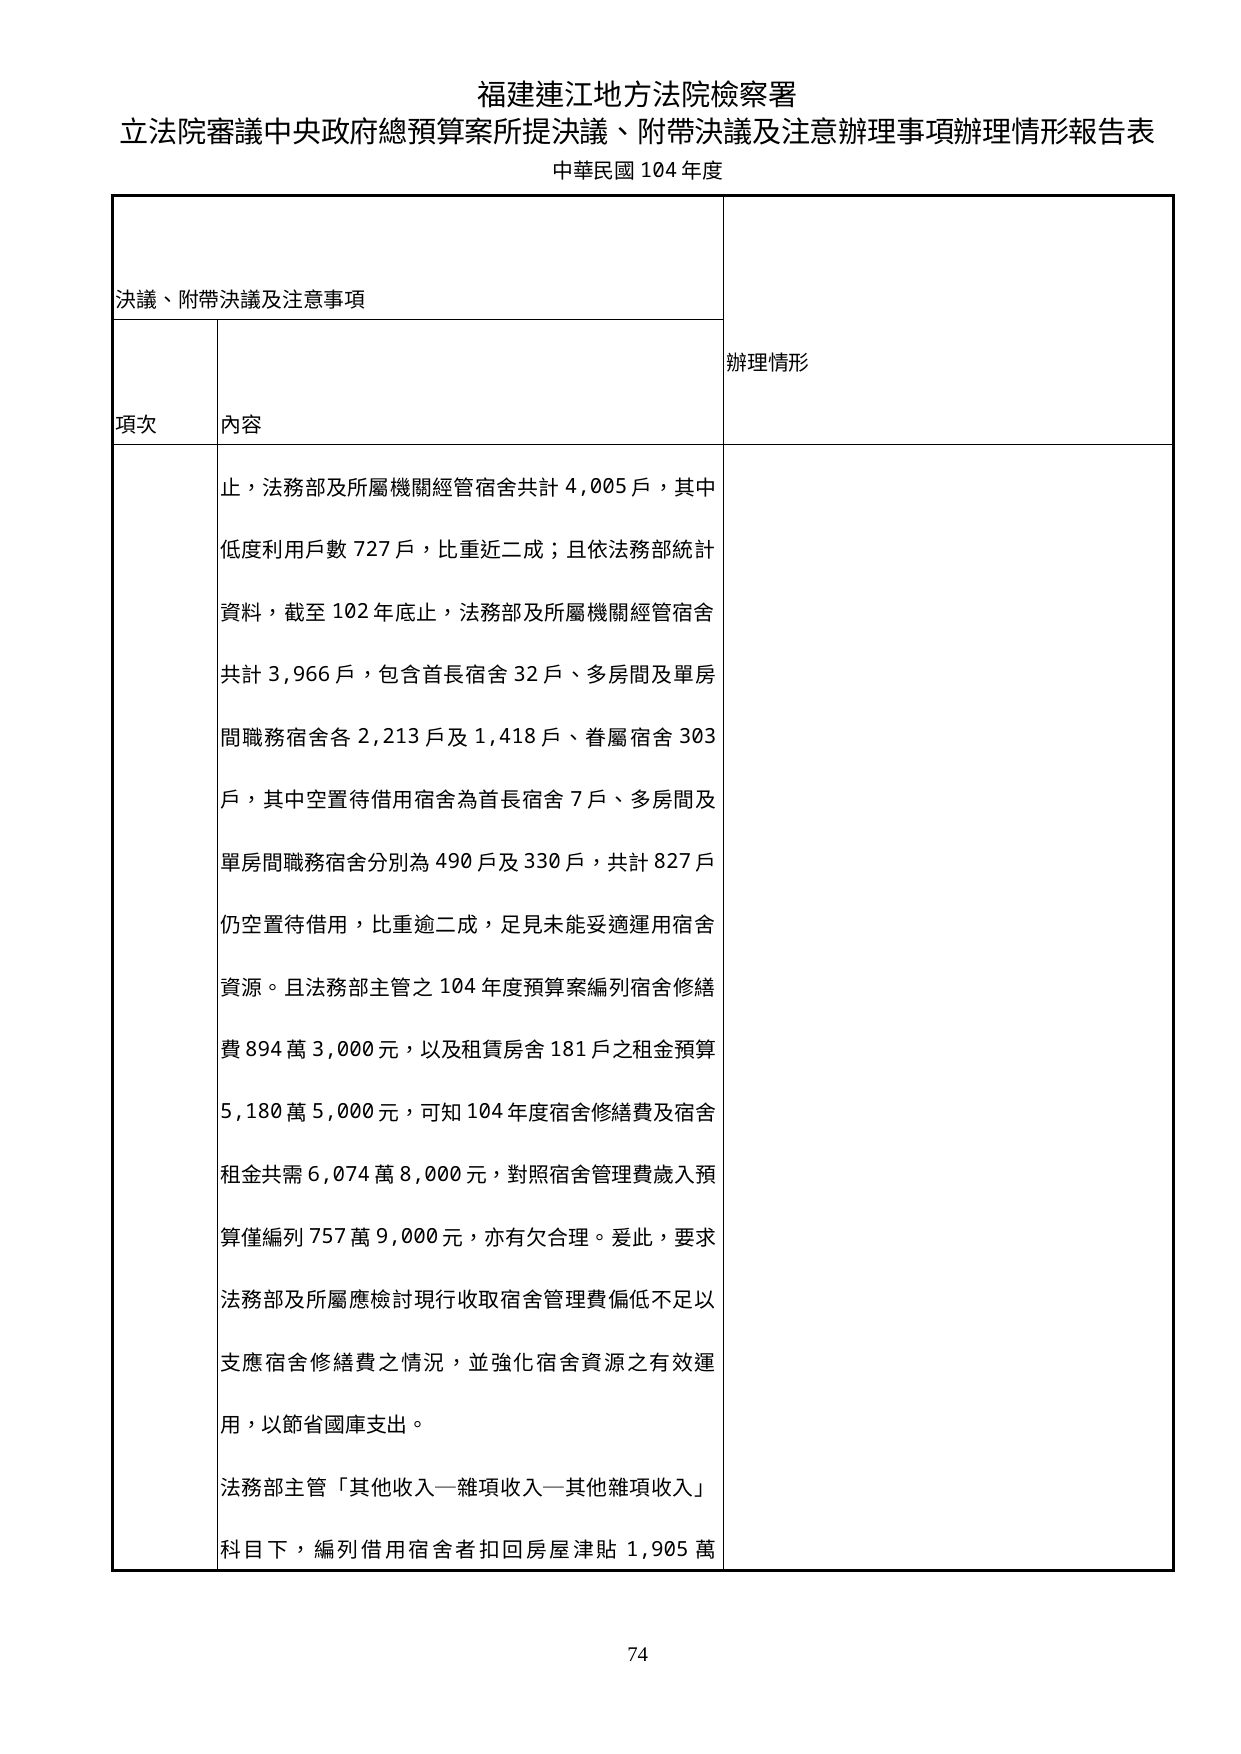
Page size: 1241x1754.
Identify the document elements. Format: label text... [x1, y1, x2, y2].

table_cell 項次 [114, 320, 217, 444]
table_header 辦理情形 [724, 197, 1172, 444]
table_cell 第二項 第三項 第四項 第五項 第六項 第七項 第八項 第九項 第十項 第十一項 第十二項 第十三項 第十四項 第十五項 第十六項 第十七項 第十八項 第八項 第三項 第五項 第十七項 第二十四項 第一項 第二項 第三項 第四項 第一項 第二項 第三項 [114, 445, 217, 1569]
table_header 決議、附帶決議及注意事項 [114, 197, 723, 319]
table_cell [724, 445, 1172, 1569]
table_cell 104年度中央政府總預算案針對各機關及所屬統刪項目如下： 1.油料：統刪30%；另隨同減列交通部辦理離島載客船舶油價補貼0.07億元、公路總局辦理公共運輸油價補貼1.05億元。 2.大陸地區旅費：統刪10%。 3.委辦費：除人事行政總處、公務人力發展中心、中央選舉委員會及所屬、公務人員保障暨培訓委員會、警政署及所屬、外交部主管、教育部主管、法務部主管、勞工保險局、職業安全衛生署危險性機械及設備檢查與管理、動植物防疫檢疫局及所屬屠宰衛生檢查、畜禽藥物殘留檢測及檢疫偵測犬業務、衛生福利部落實長照十年計畫、推動長照服務體系及長照服務網業務相關預算、健全緊急醫療照護網絡、健全醫療衛生體系、醫事人力培育與訓練、推動身心障礙醫療復建網絡、社會救助業務、保護服務業務、規劃建立社會工作專業、推動性別暴力防治相關預算、食品藥物管理署科技發展工作及食品藥物管理業務相關預算、社會及家庭署辦理推展身心障礙者福利服務相關預算、文化部主管不刪；智慧財產局、工業局工業技術升級輔導計畫、標準檢驗局及所屬辦理國家度量衡標準實驗室整體運作與發展及民生化學計量標準計畫統刪1%外，其餘統刪10%，其中大陸委員會、考試院、營建署及所屬、消防署及所屬、入出國及移民署、建築研究所、國防部所屬、財政部、國庫署、交通部、中央氣象局、觀光局及所屬、運輸研究所、農業委員會、茶業改良場、疾病管制署、中央健康保險署、社會及家庭署、新竹科學工業園區管理局及所屬、中部科學工業園區管理局及所屬、保險局改以其他項目刪減替代，科目自行調整。 4.一般事務費：除中央研究院、人事行政總處及所屬、國立故宮博物院、中央選舉委員會及所屬、立法院主管、公務人員保障暨培訓委員會、國家文官學院及所屬、監察院、警政署及所屬、外交部主管、體育署、法務部主管、智慧財產局、工業局工業技術升級輔導計畫、勞工保險局、衛生福利部落實長照十年計畫、推動長照服務體系及長照服務網業務相關預算、健全緊急醫療照護網絡、健全醫療衛生體系、醫事人力培育與訓練、推動身心障礙醫療復建網絡、社會救助業務、保護服務業務、規劃建立社會工作專業、推動性別暴力防治相關預算、食品藥物管理署科技發展工作及食品藥物管理業務相關預算、中央健康保險署、社會及家庭署辦理推展身心障礙者福利服務相關預算、國軍退除役官兵輔導委員會聘用照顧服務員及護理人員相關預算不刪外，其餘統刪5%，其中總統府、國家發展委員會、國家通訊傳播委員會、公務人員退休撫卹基金監理委員會、營建署及所屬、消防署及所屬、空中勤務總隊、國防部所屬、賦稅署、臺北國稅局、高雄國稅局、北區國稅局及所屬、中區國稅局及所屬、南區國稅局及所屬、關務署及所屬、財政資訊中心、教育部、國家圖書館、國立公共資訊圖書館、國立教育廣播電臺、國立海洋科技博物館、中小企業處、交通部、民用航空局、中央氣象局、觀光局及所屬、運輸研究所、原子能委員會、放射性物料管理局、核能研究所、水土保持局、農業試驗所、林業試驗所、種苗改良繁殖場、桃園區農業改良場、花蓮區農業改良場、衛生福利部、社會及家庭署、環境檢驗所、環境保護人員訓練所、海岸巡防署主管、新竹科學工業園區管理局及所屬、證券期貨局改以其他項目刪減替代，科目自行調整。 5.軍事裝備設施、房屋建築、車輛及辦公器具、設施及機械設備養護費：除人事行政總處及所屬、國立故宮博物院、中央選舉委員會及所屬、立法院主管、公務人員保障暨培訓委員會、國家文官學院及所屬、監察院、警政署及所屬、中央警察大學設施及機械設備養護費、外交部駐外機構業務計畫、體育署、法務部主管、衛生福利部落實長照十年計畫、推動長照服務體系及長照服務網業務相關預算、保護服務業務相關預算、食品藥物管理署科技發展工作及食品藥物管理業務相關預算、海洋巡防總局艦艇歲修及機械儀器養護費不刪外，其餘統刪5%，其中國家安全會議、國史館臺灣文獻館、中央研究院、行政院、主計總處、國家發展委員會、考試院、公務人員退休撫卹基金監理委員會、內政部、營建署及所屬、消防署及所屬、入出國及移民署、國防部所屬、財政部、國庫署、賦稅署、臺北國稅局、高雄國稅局、北區國稅局及所屬、中區國稅局及所屬、南區國稅局及所屬、關務署及所屬、財政資訊中心、國家圖書館、國立公共資訊圖書館、國立教育廣播電臺、國立海洋科技博物館、交通部、民用航空局、中央氣象局、觀光局及所屬、運輸研究所、公路總局及所屬、原子能委員會、放射性物料管理局、農業委員會、水土保持局、林業試驗所、特有生物研究保育中心、漁業署及所屬、衛生福利部、疾病管制署、中央健康保險署、環境保護署、環境檢驗所、環境保護人員訓練所、海岸巡防署主管、新竹科學工業園區管理局及所屬改以其他項目刪減替代，科目自行調整。 6.國內旅費：除中央研究院、人事行政總處及所屬、國立故宮博物院、中央選舉委員會及所屬、公務人員保障暨培訓委員會、國家文官學院及所屬、監察院主管、警政署及所屬、體育署、法務部主管、工業局工業技術升級輔導計畫、衛生福利部落實長照十年計畫、推動長照服務體系及長照服務網業務相關預算、健全緊急醫療照護網絡、健全醫療衛生體系、醫事人力培育與訓練、推動身心障礙醫療復建網絡、社會救助業務、保護服務業務、規劃建立社會工作專業相關預算、食品藥物管理署科技發展工作及食品藥物管理業務相關預算、社會及家庭署辦理推展身心障礙者福利服務相關預算不刪外，其餘統刪5%，其中國史館臺灣文獻館、主計總處、國家發展委員會、考試院、內政部、營建署及所屬、消防署及所屬、役政署、入出國及移民署、空中勤務總隊、國防部所屬、賦稅署、臺北國稅局、高雄國稅局、北區國稅局及所屬、中區國稅局及所屬、南區國稅局及所屬、關務署及所屬、財政資訊中心、國家圖書館、國立公共資訊圖書館、國立教育廣播電臺、國立海洋科技博物館、交通部、中央氣象局、觀光局及所屬、運輸研究所、公路總局及所屬、原子能委員會、放射性物料管理局、農業委員會、水土保持局、衛生福利部、疾病管制署、社會及家庭署、環境保護署、環境檢驗所、環境保護人員訓練所、新竹科學工業園區管理局及所屬、檢查局、臺灣省政府改以其他項目刪減替代，科目自行調整。 7.國外旅費：除中央研究院、人事行政總處及所屬、國立故宮博物院、中央選舉委員會及所屬、立法院主管委員國會交流事務費、公務人員保障暨培訓委員會、國家文官學院及所屬、監察院、警政署及所屬、中央警察大學、外交部主管、體育署、法務部主管、衛生福利部落實長照十年計畫、推動長照服務體系及長照服務網業務相關預算、推動身心障礙醫療復建網絡、保護服務業務相關預算、食品藥物管理署科技發展工作及食品藥物管理業務相關預算、社會及家庭署辦理推展身心障礙者福利服務相關預算、文化部主管不刪外，其餘統刪5%，其中行政院、主計總處、國家發展委員會、檔案管理局、飛航安全調查委員會、客家委員會及所屬、考試院、銓敘部、公務人員退休撫卹基金監理委員會、公務人員退休撫卹基金管理委員會、審計部、內政部、營建署及所屬、消防署及所屬、役政署、入出國及移民署、建築研究所、空中勤務總隊、國防部所屬、財政部、國庫署、賦稅署、臺北國稅局、高雄國稅局、北區國稅局及所屬、中區國稅局及所屬、南區國稅局及所屬、財政資訊中心、教育部、國民及學前教育署、青年發展署、國家圖書館、國立公共資訊圖書館、國立教育廣播電臺、國家教育研究院、國立海洋科技博物館、工業局、標準檢驗局及所屬、智慧財產局、水利署及所屬、中央地質調查所、交通部、民用航空局、中央氣象局、觀光局及所屬、運輸研究所、公路總局及所屬、勞工保險局、勞動力發展署及所屬、職業安全衛生署、勞動及職業安全衛生研究所、僑務委員會、原子能委員會、輻射偵測中心、放射性物料管理局、核能研究所、農業委員會、林務局、水土保持局、農業試驗所、林業試驗所、水產試驗所、畜產試驗所、家畜衛生試驗所、特有生物研究保育中心、種苗改良繁殖場、高雄區農業改良場、漁業署及所屬、動植物防疫檢疫局及所屬、農糧署及所屬、衛生福利部、疾病管制署、中央健康保險署、社會及家庭署、環境檢驗所、環境保護人員訓練所、新竹科學工業園區管理局及所屬、中部科學工業園區管理局及所屬、南部科學工業園區管理局及所屬、檢查局、臺灣省政府、臺灣省諮議會、福建省政府改以其他項目刪減替代，科目自行調整。 8.出國教育訓練費：除中央研究院、人事行政總處及所屬、中央選舉委員會及所屬、公務人員保障暨培訓委員會、國家文官學院及所屬、警政署及所屬、外交部駐外機構業務計畫、法務部主管、食品藥物管理署科技發展工作及食品藥物管理業務相關預算、文化部主管不刪外，其餘統刪5%，其中主計總處、國家發展委員會、公平交易委員會、飛航安全調查委員會、消防署及所屬、空中勤務總隊、國防部所屬、財政部、關務署及所屬、交通部、中央氣象局、原子能委員會、核能研究所、農業委員會、農業試驗所、水產試驗所、畜產試驗所、家畜衛生試驗所、特有生物研究保育中心、種苗改良繁殖場、臺中區農業改良場、臺南區農業改良場、高雄區農業改良場、花蓮區農業改良場、衛生福利部、疾病管制署、環境保護署、檢查局改以其他項目刪減替代，科目自行調整。 9.設備及投資：除資產作價投資、中央研究院、人事行政總處及所屬、中央選舉委員會及所屬、立法院主管、公務人員保障暨培訓委員會基本行政維持、國家文官學院及所屬、監察院、審計部、警政署及所屬、中央警察大學房屋建築及設備費、外交部駐外機構業務計畫、購置駐外機構館舍計畫與汰換駐外機構公務車預算、法務部主管、勞工保險局、動植物防疫檢疫局高雄分局檢疫行政大樓興建工程、衛生福利部健全緊急醫療照護網絡、健全醫療衛生體系、醫事人力培育與訓練、社會救助業務、保護服務業務相關預算、食品藥物管理署科技發展工作及食品藥物管理業務相關預算、中央健康保險署、社會及家庭署辦理推展身心障礙者福利服務相關預算、海岸巡防署臺北港海巡基地、海洋巡防總局艦艇大修經費及強化海巡編裝發展方案不刪；科技部增撥國家科學技術發展基金統刪1%；文化部主管統刪3%；國立故宮博物院故宮南部院區籌建計畫統刪4%；教育部主管統刪7%外，其餘統刪8%，其中司法院、最高法院、最高行政法院、臺北高等行政法院、臺中高等行政法院、高雄高等行政法院、公務員懲戒委員會、法官學院、智慧財產法院、臺灣高等法院、臺灣高等法院臺中分院、臺灣高等法院臺南分院、臺灣高等法院高雄分院、臺灣高等法院花蓮分院、臺灣臺北地方法院、臺灣士林地方法院、臺灣新北地方法院、臺灣桃園地方法院、臺灣新竹地方法院、臺灣苗栗地方法院、臺灣臺中地方法院、臺灣南投地方法院、臺灣雲林地方法院、臺灣嘉義地方法院、臺灣高雄地方法院、臺灣屏東地方法院、臺灣臺東地方法院、臺灣花蓮地方法院、臺灣宜蘭地方法院、臺灣基隆地方法院、臺灣澎湖地方法院、臺灣高雄少年及家事法院、福建高等法院金門分院、福建金門地方法院、福建連江地方法院、考試院、公務人員退休撫卹基金監理委員會、內政部、役政署、國防部、財政部、賦稅署、臺北國稅局、高雄國稅局、北區國稅局及所屬、中區國稅局及所屬、南區國稅局及所屬、國有財產署及所屬、教育部、國民及學前教育署、國家圖書館、國立公共資訊圖書館、國立教育廣播電臺、國立海洋科技博物館、中央氣象局、觀光局及所屬、運輸研究所、公路總局及所屬、蒙藏委員會、農業委員會、家畜衛生試驗所、環境保護署、環境保護人員訓練所、海洋巡防總局、海岸巡防總局及所屬、金融監督管理委員會、銀行局、證券期貨局改以其他項目刪減替代，科目自行調整。 10.對國內團體之捐助與政府機關間之補助：除法律義務支出、中央研究院、警政署及所屬、外交部、教育部主管、法務部主管、勞工保險局、漁業署捐助各級漁會辦理臺灣地區各漁業通訊電臺營運輔導、衛生福利部捐助財團法人國家衛生研究院發展計畫、落實長照十年計畫、推動長照服務體系及長照服務網業務相關預算、社會救助業務、保護服務業務、健全緊急醫療照護網絡、健全醫療衛生體系、醫事人力培育與訓練、食品藥物管理署科技發展工作及食品藥物管理業務相關預算、中央健康保險署、社會及家庭署辦理長期照顧十年計畫及建置長期照顧服務體系暨推展身心障礙者福利服務相關預算、文化部主管、科技部對國家災害防救科技中心、財團法人國家實驗研究院與國家同步輻射研究中心之捐助不刪；經濟部科技預算、智慧財產局、工業局工業技術升級輔導計畫統刪1%外，其餘統刪5%，其中客家委員會及所屬、內政部、營建署及所屬、國防部所屬、交通部、觀光局及所屬、公路總局及所屬、核能研究所、桃園區農業改良場、動植物防疫檢疫局及所屬、環境保護署、新竹科學工業園區管理局及所屬改以其他項目刪減替代，科目自行調整。 11.對地方政府之補助：除法律義務支出、一般性補助款、教育部主管、法務部主管、衛生福利部落實長照十年計畫、推動長照服務體系及長照服務網業務相關預算、社會救助業務、健全緊急醫療照護網絡、食品藥物管理署科技發展工作及食品藥物管理業務相關預算、中央健康保險署、社會及家庭署辦理長期照顧十年計畫及建置長期照顧服務體系暨推展身心障礙者福利服務相關預算、文化部主管不刪外，其餘統刪5%，其中役政署、觀光局及所屬、動植物防疫檢疫局及所屬、衛生福利部改以其他項目刪減替代，科目自行調整。 12.人事費：除退休退職給付、人事行政總處退休公教人員年終慰問金調整準備、國立故宮博物院、中央選舉委員會及所屬、立法院主管（不含委員問政油料補助費）、公務人員保障暨培訓委員會、國家文官學院及所屬、監察院主管、警政署及所屬、外交部主管、體育署、法務部主管不刪；立法院主管委員問政油料補助費統刪30%外，其餘統刪1%，其中中央研究院、主計總處、公務人力發展中心、地方行政研習中心、檔案管理局、飛航安全調查委員會、公共工程委員會、司法院、最高法院、最高行政法院、臺北高等行政法院、臺中高等行政法院、高雄高等行政法院、公務員懲戒委員會、法官學院、智慧財產法院、臺灣高等法院、臺灣高等法院臺中分院、臺灣高等法院臺南分院、臺灣高等法院高雄分院、臺灣高等法院花蓮分院、臺灣臺北地方法院、臺灣士林地方法院、臺灣新北地方法院、臺灣桃園地方法院、臺灣新竹地方法院、臺灣苗栗地方法院、臺灣臺中地方法院、臺灣南投地方法院、臺灣彰化地方法院、臺灣雲林地方法院、臺灣嘉義地方法院、臺灣臺南地方法院、臺灣高雄地方法院、臺灣屏東地方法院、臺灣臺東地方法院、臺灣花蓮地方法院、臺灣宜蘭地方法院、臺灣基隆地方法院、臺灣澎湖地方法院、臺灣高雄少年及家事法院、福建高等法院金門分院、福建金門地方法院、福建連江地方法院、考試院、考選部、消防署及所屬、役政署、入出國及移民署、建築研究所、空中勤務總隊、國防部所屬、國庫署、臺北國稅局、高雄國稅局、北區國稅局及所屬、中區國稅局及所屬、南區國稅局及所屬、國有財產署及所屬、國家圖書館、國立公共資訊圖書館、國立教育廣播電臺、國立海洋科技博物館、水利署及所屬、中央地質調查所、交通部、民用航空局、中央氣象局、觀光局及所屬、運輸研究所、公路總局及所屬、勞動及職業安全衛生研究所、林務局、水土保持局、畜產試驗所、家畜衛生試驗所、茶業改良場、種苗改良繁殖場、桃園區農業改良場、臺南區農業改良場、環境保護署、環境檢驗所、環境保護人員訓練所、海岸巡防署主管、證券期貨局改以其他項目刪減替代，科目自行調整。 13.國庫署「國債付息」減列2 億元。 近來國際原油價格持續重挫，國內汽、柴油價格亦不斷下跌；日前中油再度宣布自2015年1月12日起調降各式汽、柴油價格，其中95無鉛調降為每公升24.6元，較編製104年度中央政府總預算案時按每公升35.1元編列，已有大幅差距；爰予減列104年度中央政府各機關油料費30%；另年度預算執行中，若遇油價大幅波動，則在油料用量之共同標準範圍內，各機關應依以下原則辦理，主計總處並應追蹤控管執行情形： 1.油價下跌時，按實際油價覈實列支，結餘部分並不得移為他用。 2.油價大幅上漲，致所須經費不足時，得以各機關第一預備金支應；若嚴重不敷，得申請動支第二預備金。 針對104年度中央政府總預算中有關「自由經濟示範區」相關預算共計編列75億9,945萬5,000元，包括：國家發展委員會編列1,670萬元、經濟部智慧財產局編列20萬元、行政院農業委員會編列3億8,573萬元、衛生福利部編列1億4,600萬元、經濟特別收入基金1,000萬元、桃園國際機場股份有限公司6,400萬元、臺灣港務股份有限公司34億3,715萬1,000元、航港建設基金35億3,477萬4,000元、農業特別收入基金490萬元。 經查，「自由經濟示範區規劃方案」於102年8月啟動第1階段推動計畫，自貿港區為自由經濟示範區第1階段之核心，惟推動效益卻未如預期，無法彌補我國港埠整體進出口貨物流失量，且入駐港區事業數及進用員工人數未見成長，此外，再以我國自由貿易港區歷年來入駐港區事業家數及進用員工人數觀之，推行自由貿易示範區計畫後，入駐港區事業數及進用員工人數亦未見明顯成長；另示範區104年度關鍵績效指標考核面向不足，且跨機關間衡量標準不一，有欠妥適。 另，有鑑於「自由經濟示範區規劃方案」尚未三讀通過，各部會即逕自編列該預算執行計畫，實有未當。事實上，就政府不斷宣傳國際的案例：韓國仁川自經區言之，現已證明也將面臨推動困難之困境，事實上，由於外國人移住率過低、招商不易、無法吸引國外資金流入，以及對本國企業限制過多等因素，近年來韓國各界對仁川自經區的發展狀況，出現了諸多的批判。而面對中國上海自貿區實施一年來發現，其光環不但嚴重消退，實施成效更是完全不如預期，但台灣卻為了企圖與中國對接，不斷以此推銷台灣自經區的設立優勢，用錯誤的觀念及手段，實難以帶動台灣經濟升級，更無法為台灣悶經濟注入新的成長動力，且因示範區特別條例尚未審議通過。準此，除交通部自由港區等海空港建設、國家發展委員會、經濟部、衛生福利部及行政院農業委員會等既有不涉及落實自由經濟示範區特別條例相關預算得編列執行外，其餘不得編列。 鑑於多數財團法人收入來源主要依賴政府之補助與委辦收入，或以行使公權力特定政策任務為設置目的，且各該薪資待遇均已相當優渥。因此，相關福利經費之支用更應撙節，避免造成外界觀感不佳，或有浪費政府資源之嫌。爰自104年度起，各財團法人除應比照公務人員取消交通補助費外，亦不得再發放高層主管之房屋津貼。 根據審計部102年度中央政府總決算審核報告指出，政府捐助之財團法人總計152個，基金總額高達2,423億8,298萬餘元。然諸多財團法人財源自籌能力不足，高度仰賴政府財源挹注；依決算審核結果，152個財團法人102年度營收來自政府捐補助（不含捐助基金）或委辦之金額高達近470億元，超過年度整體收入之50%。其中有60家政府捐補助及委辦經費占其年度收入比例逾50%，當中有42家超過70%，逾90%者亦不在少數。 事實上，許多財團法人或已達成設置任務，或因時空環境變遷致設立目的已不復存在，或功能重疊，或已不具實質效益……，本院審查102年度中央政府總預算案時決議：「……要求各該主管機關於6個月內針對所捐助財團法人之設置目的、工作計畫、經費運用、財務狀況、營運績效等，以及任務已達成、設立目的已不復存在或已無營運實益等之財團法人，應向立法院提出評估報告及退場計畫。」，惟迄今僅見公設財團法人不斷設置，卻未見有退場或整併者；長此以往，不僅浪費行政資源，更將形成政府財政負擔。 爰此，104年度中央政府各機關（含營業及非營業基金）應就所主管財團法人設置任務已達成、或設立目的已不復存在、或已無營運實益、或績效不彰、或性質或業務相近者，提出具體之退場或整併計畫及時程，並向立法院各該委員會報告。 公教人員保險法中訂有「眷屬喪葬津貼（最高3個月薪俸額）」，而全國軍公教員工待遇支給要點中，亦列有眷屬死亡之「喪葬補助（最高5個月薪俸額）」之生活津貼，惟該「生活津貼」之規定，並未有法源依據。 公教人員保險既已有眷屬喪葬給付，實已不須再另行由政府預算編列所謂「喪葬補助」，且補助標準還過於保險給付。其他社會保險，如「勞工保險」，亦係將眷屬死亡之喪葬津貼列入保險給付項目，而未有其他政府補助。基於該「喪葬補助」生活津貼係無償性之補助，與保險給付係立基於「保費」之交付而生之補償不同，不應以「月俸」作為補助標準，況月俸愈高者，反而獲得政府愈多之補助，亦有違常理；現行軍公教人員喪葬補助以事實發生當月之薪俸額做為補助基準尚有斟酌空間，建請行政院於6個月內檢討研議其合理性。 根據行政院主計總處訂定之「用途別預算科目分類定義及計列標準表」第一點規定「各機關應詳實按照所管費用性質，就用途別預算科目定義範圍，確定各項費用應歸屬之科目」。惟查部分機關或對定義範圍未盡清楚，或有明知卻仍未照規定歸類之蓄意，例如，明知須列為委辦費，卻以委辦費每年均會被立法院統刪為由，將相關經費改列為「一般事務費」；或明知實際用途為補助，須於預算書中表列，並於機關網站上揭露，卻以「分攤」經費為由改列為「一般事務費」，逃避監督。爰要求行政院應通令各機關單位確實依照所訂標準編製預算，主計單位並應盡預算編審之責，確實審核；日後經查出有未依規定編製預算者，機關單位首長、相關人員應予懲處。 由於各界對於政府部門帶頭使用派遣人力多所撻伐，行政院於99年即鼓勵行政部門辦理勞務採購時，應優先評估以勞務承攬方式辦理；但從行政院各部會及所屬進用之承攬人力的工作內容觀之，多數工作要派機構仍須直接行使指揮監督權，而各部會卻為配合行政院降低派遣勞工人數之要求，特意忽略派遣與承攬之差別，導致派遣人力人數雖然降低，但勞務承攬卻不斷增加之怪象。 經查，依民法規定：承攬謂當事人約定，一方為他方完成一定之工作，他方俟工作完成，給付報酬之契約，在承攬業者依承攬契約而指派所屬勞工（擔任履行輔助人）至定作人處提供勞務之場合；勞動承攬外觀上似乎與勞動派遣相近，但二者間主要差異在於：承攬業者並未將指揮監督權讓與定作人，而勞動派遣部分，要派機構則可直接指揮監督使用派遣勞工。 勞動部為勞政最高主管機關，未明確定義派遣及承攬造成各界多有誤解，已屬失職；而行政院對勞務承攬不斷增加之怪象，非但視而不見，且昧於事實，放任各部會將應運用勞動派遣人力之事項，任意以勞動勞務承攬為之，尤屬不該。 爰要求行政院應： 1.責成勞動部明確定義勞動派遣與勞務承攬，並提出相關檢討報告及改善計畫與具體實施期程。 2.責成勞動部會同人事行政總處，訂定「行政院運用勞動派遣及勞務承攬之應行注意事項」。 3.於104年度起逐步要求各部會通盤檢討勞務採購時勞動派遣及勞務承攬人力運用之需求。 4.依勞動部之定義，於105年度起中央政府總預算書內明列勞動派遣及勞務承攬人力實際運用情況。 依據職業安全衛生法第6條第1項第14款明文規定，雇主應針對防止為採取充足通風、採光、照明、保溫或防濕等引起之危害，提供勞工必要的安全衛生設備及措施。同法第26條亦規定，事業單位以其事業之全部或一部分交付承攬時，應於事先告知該承攬人有關事業工作環境、危害因素既本法及有關安全衛生規定應採取之措施。 查承攬立法院院區清潔廠商第一社會福利基金會卻只提供員工短袖制服，即便寒流低溫特報，員工在戶外低氣溫環境工作只能自行添加薄長袖衣物於短袖衣服內，與其他在院區內行走身著保暖外套其他人員相較保暖性不足。顯然，立法院與基金會要求員工於低氣溫戶外工作，基金會未提供任何禦寒保護措施，立法院也未善盡告知督促之責任。 次查政府採購網統計資訊，第一社會福利基金會亦承攬多家公家機關清潔勞務採購案，包含監察院、科技部、高速公路局北區工程處、衛生福利部國民健康署等等中央政府機關單位。 為避免基層勞工因工作遭逢職業傷病，政府機關應依職業安全衛生法，善盡事業單位督促承攬商符合相關法令之責任，爰要求各政府機關應優先督促清潔勞務承攬商針對戶外工作之員工提供防風保暖之制服。 行政院消費者保護委員會自101年被前行政院長江宜樺降級為行政院消費者保護處後，功能不彰，未能確實保護消費者，在歷次食安風暴中，也未能發揮領頭羊角色保護消費者權益、提出團體訴訟，顯見當初行政院組改決策之不當。尤其現行產業類別多元、消費項目與爭議更是日新月異，消費者保護法裡的定型化契約範本早已不符時代所需，許多民眾根本不知道消費者保護法能申訴及調解消費爭議，遠不如媒體的爆料專線。爰要求行政院應強化消費者保護處職能，並與食安辦公室定期溝通協調，定期就特定產品稽查，以維護消費者權益。 行政院各部會每年皆編列龐大數額之捐、補助費，有的部會之捐、補助費幾乎占其整體預算九成。其中有為數不少的捐、補助費，係對團體及私人補助，惟如此龐大金額之預算，許多部會及所屬卻未於官方網站設有專區，致民眾及團體無法簡便查詢到所需之申請捐、補助費規定，而經常錯失申請時機，甚或因不知有相關捐、補助費，致使本身權益受損。為便利人民共享及公平利用政府資訊，保障民眾知的權利，爰要求行政院及所屬應要求各部會應將「申請捐、補助費用之相關辦法」列入網頁「政府資訊公開」專區內，以利民眾查閱。 行政院於93年為建立公報制度，統一刊載行政院及所屬各機關涉及人民權益之法令等重要事項，以達政府資訊主動公開及保障人民權益之目的，特發行「行政院公報」，並建置「行政院公報資訊網」。惟查該網站部分法規命令、行政規則等修正發布之資訊，並未檢附條文總說明及對照表，人民難以得知政府機關修正之理由與必要性。爰要求行政院公報未來刊載法規，應一併檢附條文總說明及對照表，以便利人民共享及公平利用政府資訊，保障人民知的權利，增進人民對公共事務之瞭解、信賴及監督，並促進民主參與。 為避免濫用政府預算播送形象廣告違反行政中立原則並影響選舉公平，總統副總統任期屆滿前一年內，政府政令宣導廣告應限於社會治安維護、交通秩序疏導、災害防救、傳染病防治、環境保護、節約能源或新法令及政策實施等之宣導廣告，不得播送其他政治性宣導廣告。鑑於原住民族及離島等地區因地理環境特殊，受限於交通不便，醫療資源及健康照護服務相較台灣本島，普遍有不充足與不完善之情形。為使該等地區民眾獲得平等之完善醫療與照顧，104年度中央政府總預算案中有關「原住民族及離島地區醫療、照護、保健相關服務所需及資源建置之相關預算」，請行政院責成主計總處及相關機關覈實配賦額度。 有鑑於臺大醫院兒童醫院已於103年8月1日正式開幕，肩負國家社會大眾之深刻期望，基於兒童是國家未來的重要棟樑，其健康代表著國家未來的競爭力，惟面對少子化問題日益嚴重的台灣，兒童健康問題卻仍未受到政府高度重視。基此，為落實臺大醫院兒童醫院提供國家級兒童醫療服務、研究及教學之任務，特建請教育部與衛生福利部自104年度起，應於業務計畫中，匡列預算納入兒童醫學相關研究主題（例如：一般兒科教學研究、兒童急診教學研究、兒童不當對待（虐待）教學研究、兒童健康褔祉指標教學研究、兒童社區醫學教學研究、青少年醫學教學研究……等等相關研究），並提撥一定比例預算、專款專用做為兒童醫院之臨床教學研究用途，以培養我國兒童醫療與保健人才、照顧轉診難症兒童，及增進我國兒童健康及福祉，並提高我國兒童醫療照顧水準，落實臺大醫院兒童醫院捍衛國家兒童健康之使命。 中華民國104年度中央政府總預算案，有關公務部分各單位預算之審查，歲入、歲出之各款、項、目涉及附屬單位預算營業及非營業部分（如營業盈餘或作業賸餘繳庫等項目），審查報告本應予「暫照列，俟附屬單位預算審議確定，再行調整。」惟倘委員會在審查時，已就該部分預算作成實質上之增刪調整或相關決議，審查總報告仍應尊重委員會審查結果，並予照列。 台灣糖業股份有限公司、台灣中油股份有限公司、台灣電力股份有限公司、台灣自來水股份有限公司四家公司100年度經營績效獎金適用96年修正之「經濟部所屬事業經營績效獎金實施要點」辦理。 附屬單位預算涉及本署應辦部分 通案決議部分 經查「政府資訊公開法」第七條規定，略以：下列政府資訊，除依第十八條規定限制公開或不予提供者外，應主動公開……五、施政計畫、業務統計及研究報告。……前項第五款所稱研究報告，指由政府機關編列預算委託專家、學者進行之報告或派赴國外從事考察、進修、研究或實習人員所提出之報告。 又查，本院審查96年度中央政府總預算案通過之通案決議：(八)自96年度起，中央各行政單位應依「政府資訊公開法」第七條規定，應將預算及決算書、由政府編列預算所完成之研究報告等在網上公布，供全民查閱、(十)鑑於政府資訊公開法已於民國94年12月28日公布施行，各政府機關均應主動公開其行政資訊，爰建議於各機關之入口網站增加「政府資訊公開」之單一窗口，使政府資訊更為公開透明，讓民眾更方便參與政府之政策。而行政院及所屬各機關每年度皆編列龐大預算，委託相關研究單位進行研究計畫，但其中卻有極多研究結果並未主動公開，且常以政府資訊公開法第十八條規定為由，限制公開甚至不予提供，但此種作法，恐將影響民眾查詢之便利性，且有政府部門刻意製造民眾參與政府政策之障礙之嫌。綜上，爰要求行政院及所屬各機關： 1.限制公開甚至不予提供之委託研究計畫，應將不適合公開之部分去除後，仍應於官網之政府資訊公開。 2.應針對研究報告進行盤點，且日後應依相關法規及立法院決議主動公開。 分組審查決議部分 法務部鑑於人道，對陳前總統水扁成立醫療鑑定小組，是否可以保外就醫，我們希望基於人道精神，對凡是現在監獄服刑之受刑人如患有重疾者，應一體適用，從寬認定保外就醫。 「法務部矯正機關作業基金收支保管及運用辦法」第5條規定：「本基金之用途如下：(1)擴充及改良各項作業設備之支出。(2)銷貨、勞務成本之支出。(3)收容人因作業發生傷病、死亡之慰問金。(4)依法提撥補助、獎勵之支出。(5)收容人技能訓練之支出。(6)補助收容人及其家屬醫療、教育及生活照顧之支出。(7)補助犯罪被害人及其家屬醫療、教育及生活照顧之支出。(8)管理及總務支出。(9)其他有關支出。」其中，有關改善收容人醫療、生活設施及技訓設備、補助收容人疾病醫療費用，以及收容人沐浴及炊場所需燃料等經費，應回歸法務部矯正署公務預算，不應再於該基金編列之。爰建請法務部應儘速研議修正「法務部矯正機關作業基金收支保管及運用辦法」。 二、分組審查決議部分： 行政院主管涉及本署應辦部分 妥善運用預算法第4條所列之非營業特種基金，有助於提升行政效率、提供特定政事穩固的財務規模與衡平不同社會價值。惟我國非營業特種基金數目繁多，非但未配合中央政府組織改造予以檢討，其收支更時有違反預算法或替代普通基金而形成所屬機關「小金庫」等情事。矧非營業特種基金之舉借，近年對我國財政紀律產生嚴重影響。爰要求行政院於1個月內，要求各部會檢討所屬非營業特種基金之必要性，並於提送105年中央政府總預算時，說明非營業特種基金整併成果及規劃。 鑑於台灣市場資訊規模遠遜於國外，而國外軟體經常以適合其國內發展之軟體直接套用於國外購買者，並未能實際符合我國實際需求，殷鑑於此，政府應積極獎勵國內軟體業的發展，制定相關方案；目前僅有經濟部為了扶植協助國內軟體產業免於國際大廠的扼殺，已於2014年8月成立軟體採購平台，目的是要讓國內軟體業能在面對國際廠商時有更多的條件可以有平等交流的空間與機會；鑑於國內軟體產業面臨的環境較為惡劣，以及資安軟體產品事涉防護國家安全性質，行政機關在購買資安通訊產品時，應優先採購國內產品，以扶植國內軟體產業之發展，利於提升企業競爭力，也能鼓勵優秀人才留在國內。 司法及法制委員會歲入涉及本署應辦部分 104年度各地方法院檢察署（以下簡稱各地檢署）於「罰款及賠償收入─沒入及沒收財物」科目下，編列緩起訴處分金計13億2,257萬7,000元及認罪協商判決金計3,395萬6,000元，合計13億5,653萬3,000元。經查，104年度所編列緩起訴處分金及認罪協商判決金收入，均低於先前年度實際收入金額，考量近年來該等指定支付金額呈逐年成長趨勢，104年度所編相關收入預算數顯有偏低之虞，應確實依刑事訴訟法規定辦理。 依據103年6月4日修正公布之刑事訴訟法相關規定，緩起訴處分金及認罪協商判決金之全部收支，應納入政府預算體系，該等收入應全數由各地檢署編列歲入預算繳庫。然各地檢署於104年度「罰款及賠償收入─沒入及沒收財務」編列之緩起訴處分金及認罪協商判決金相關收入預算數總計13億5,653萬3,000元，雖已高於102年度決算數及103年度法定預算數；惟以歷年來緩起訴處分金及認罪協商判決金指定支付國庫、公益團體、地方自治團體之總金額觀之（如下表），該等指定支付金額已由96年度之9億1,785萬元，逐年成長至101年度之17億6,528萬元、102年度之18億8,945萬元，除每年度成長率介於3%至37%之間外，自100年度起，每年更呈數億元之增加趨勢。顯見104年度相關收入預算有低估之嫌，爰要求各地方法院檢察署應予檢討改進。 96至102年度緩起訴處分金及認罪協商判決金指定支付金額一覽表 單位：新臺幣千元 據財政部國有財產署提供之資料，截至103年6月底止，法務部及所屬機關經管宿舍共計4,005戶，其中低度利用戶數727戶，比重近二成；且依法務部統計資料，截至102年底止，法務部及所屬機關經管宿舍共計3,966戶，包含首長宿舍32戶、多房間及單房間職務宿舍各2,213戶及1,418戶、眷屬宿舍303戶，其中空置待借用宿舍為首長宿舍7戶、多房間及單房間職務宿舍分別為490戶及330戶，共計827戶仍空置待借用，比重逾二成，足見未能妥適運用宿舍資源。且法務部主管之104年度預算案編列宿舍修繕費894萬3,000元，以及租賃房舍181戶之租金預算5,180萬5,000元，可知104年度宿舍修繕費及宿舍租金共需6,074萬8,000元，對照宿舍管理費歲入預算僅編列757萬9,000元，亦有欠合理。爰此，要求法務部及所屬應檢討現行收取宿舍管理費偏低不足以支應宿舍修繕費之情況，並強化宿舍資源之有效運用，以節省國庫支出。 法務部主管「其他收入─雜項收入─其他雜項收入」科目下，編列借用宿舍者扣回房屋津貼1,905萬4,000元及宿舍管理費757萬9,000元，合計2,663萬3,000元。惟查，法務部及所屬機關經管宿舍中，有近二成低度利用及不乏空置待借用情事，且收取宿舍管理費偏低，已不敷支應宿舍修繕費，加以尚有部分檢察機關另編列預算支應檢察官職務宿舍租金，實有欠當，應檢討收費標準及閒置待用宿舍之運用。 法務部主管 法務部各檢察署第2目「檢察業務」合計5億9,650萬6,000元，凍結十分之一，並就以下5項提案理由，向立法院司法及法制委員會報告並經同意後，始得動支。 1.長久以來，民眾對法官與檢察官處理案件之公平公正性觀感不佳，依據國立中正大學犯罪研究中心103年上半年度全國民眾犯罪被害暨政府維護治安施政滿意度調查，針對「民眾對檢察官審理案件公平公正性的觀感」之調查結果，103年上半年度對於檢察官「不相信」及「完全不相信」的比例雖較102年的76.7%略有降低，但仍高達71%，對於本委員會一再要求法務部檢討民眾對於檢察官濫權起訴、問案態度偏頗、特定偏見等情形之改善顯然未積極督導各檢察署落實執行。俟法務部提出具體改善措施之專案報告再決定動支。 2.我國檢察官與法官固然均具有應中立客觀以發現真實、保障人權之義務，然刑事訴訟制度歷經十餘年之修正，已更明顯的朝向當事人進行方向發展，且檢察官仍帶有一定程度之行政官色彩，受檢察一體之拘束，審檢角色差距將日漸擴大。 現行制度下，檢察署組織依附於《法院組織法》，而檢察官人事制度準用《法官法》。而法曹養成亦有「審檢不分訓」、注重期別等問題；另外，檢察系統獨特之檢察一體亦需搭配書面指揮制度，始可明確達到基層檢察官與具指揮監督權之長官權責相符。為進一步落實審檢分立原則，並確立檢察官職權行使之依據及其定位，法務部實有必要儘速研擬《檢察署組織法》及《檢察官法》。 爰請法務部提出《檢察署組織法》及《檢察官法》草案是否可行之評估報告，並就《法院組織法》第92條明定之「書面指揮制度」具體執行情況提出說明及統計數據，向立法院司法及法制委員會及提案委員報告經同意後，始得動支。 3.鑑於近年來檢察官濫行起訴、上訴、限制人身自由等問題漸受重視，監察院公布之監察成果，多次指出檢警多項重大瑕疵，包括破壞案發現場、刑求逼供、疲勞訊問、疏未蒐集及隱匿重要證據、未遵守標準作業程序，及刑事訴訟法第2條「於被告有利不利之情形均應注意」之規範等，不但影響司法信譽，更嚴重侵害人民權益。 又立法院司法及法制委員會曾多次通過提案，要求法務部研擬檢察官濫行起、上訴之具體行政管考或其他措施，迄今均無下文；法務部雖聲稱將了解各該起、上訴情形，卻又僅以「法律見解不一」一語帶過，無異於認為檢察官起、上訴被法院駁回，全部都是法院的問題，不需設計內部管控機制。監察院多次指出檢察官辦案未依照標準作業流程、隱匿證據等問題，顯見法務部對上述濫權或疏失情形，並不重視。 爰請法務部針對檢察官濫用起訴、上訴、不起訴及強制處分等裁量權之情形，歸納類型並建立判斷標準及具體之究責、管考措施，並向立法院司法及法制委員會及提案委員報告經同意後，始得動支。 4.101年法務部成立「逐步廢除死刑研究推動小組」，並於新聞稿中肯認廢除死刑是法務部終極目標，雖因社會尚未達成共識而未推行相關法案，但揭示小組成立目的係就廢除死刑議題凝聚民意共識、消弭民眾疑慮並進而研擬規劃配套措施及死刑替代方案。又法務部早在96年即已委託中研院做成「廢除死刑暨替代方案之研究」報告，卻未見有任何進一步的政策研擬及制訂，甚為可惜。 爰請法務部就前揭各項問題規劃政策推動方向及提出具體措施，並向立法院司法及法制委員會及提案委員報告，經同意後，始得動支。 5.最高法院檢察署104年度歲出預算第2目「檢察業務」項下編列5,965萬6,000元，預期發揮檢察功能，達到除奸發伏，確保人民權益及社會安寧。惟經查，台灣司法錯／誤判之情況頻仍，打擊民眾對司法信心，並損害人民基本法益。依《刑事訴訟法》第2條規定，實施刑事訴訟程序之公務員，就該管案件，應於被告有利及不利之情形，一律注意；再依同法第427條，檢察官得為受判決人之利益聲請再審。因此，如何確保每一位遭司法定罪之被告確屬有罪，不讓無辜被告冤枉入獄，亦是檢察官之職責所在。 近來科技日新月異，隨著DNA鑑定技術之進步，有越來越多無辜被告重獲平反，國外也陸續開始由官方建立刑事案件覆審機制，找出誤判案件，為被告爭取平反。以美國費城為例，美國費城檢察署即於今年4月成立專案小組，專司調查可能誤判的案件，並展開定罪後救濟。紐約郡檢察署、達拉斯郡檢察署等，也成立Conviction Integrity Unit（完善定罪小組）調查可能遭誤判的確定案件，以維持刑事體系之正當性，區分真正罪犯並讓無辜者獲得平反。 反觀我國，江國慶案、蘇建和案等三人、陳龍綺案等冤案得以平反，均係在民間團體之集結協助下經歷十餘年之奮鬥，始能盼得遲來的正義，而仍有不知其數之無辜被告申冤無門。為確保司法正義之實現，不讓無辜被告求助無門，我國檢察體系實有必要引進國外經驗，建立前述公正客觀的刑事案件覆審機制，調查探究冤獄誤判背後所造成之原因，並尋找能有效改善錯誤定罪的補救途徑以及預防對策。 爰請法務部成立「刑事案件覆審小組」並研擬具體覆審標準，向立法院司法及法制委員會報告及提案委員報告，經同意後，始得動支。 立法院決議獎金之發放「應以法律明定」，法務部及所屬機關編有獎勵工作人員之「其他業務獎金」部分，請人事行政總處及銓敘部儘速研擬提出獎金法制化之法案，送立法院審議。 法務部主管104年度編列查緝毒品、毒品犯罪防制、毒品危害防制等業務所需經費及差旅費計4,271萬3,000元，鑑於我國毒品犯罪人數高居各類罪名之首位，且毒品成癮性高，不易根治，隨著時間推移，毒品犯罪人數增加，而目前毒品犯罪有8成集中於24歲至49歲之青壯年，一旦毒品犯罪年齡下降，將影響國人健康、社會安定及下一代之成長。爰此，要求法務部調查局與各地檢署應積極進行毒品犯罪之查緝活動，截斷毒品來源，以有效遏阻防範國內毒品犯罪。 [218, 445, 723, 1569]
table_cell 內容 [218, 320, 723, 444]
